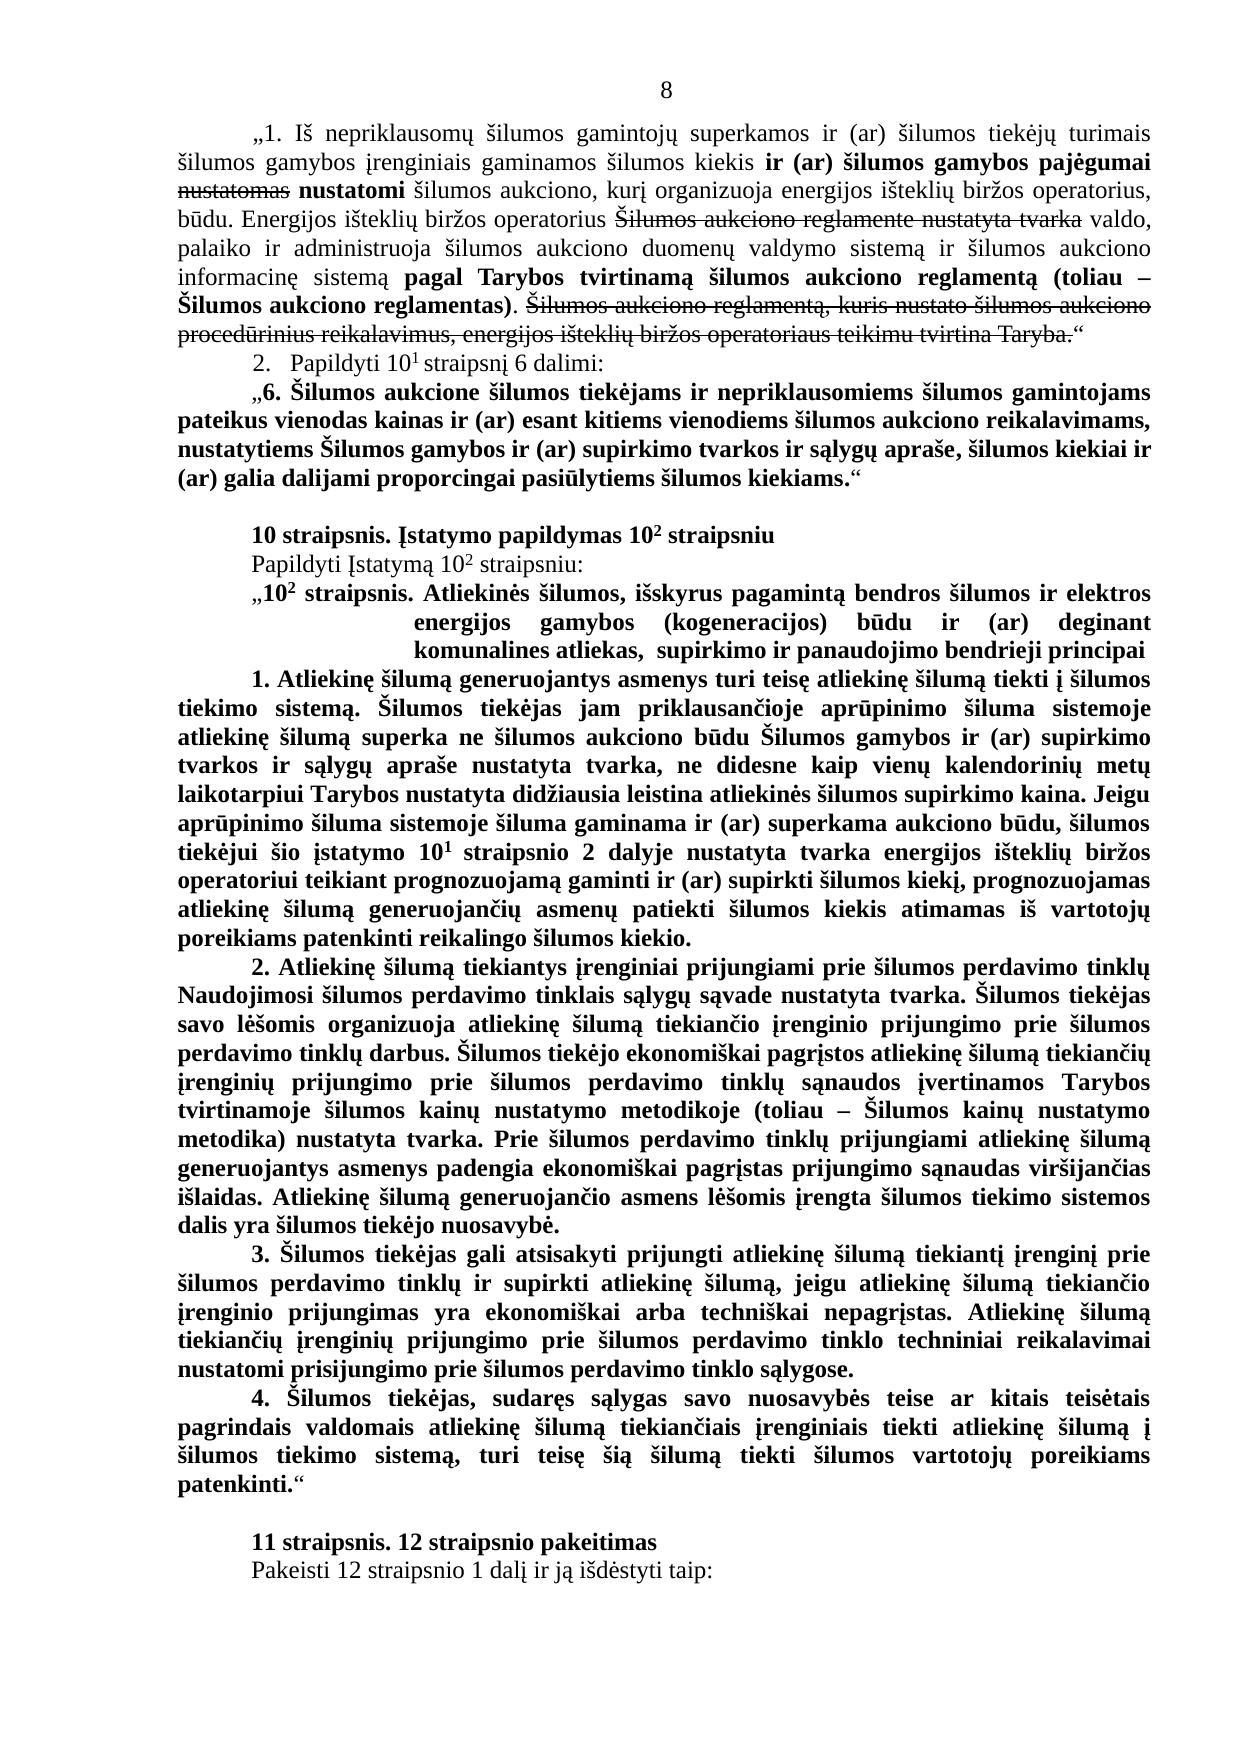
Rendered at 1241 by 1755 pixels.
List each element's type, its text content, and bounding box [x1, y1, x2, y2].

text 10 straipsnis. Įstatymo papildymas 102 straipsniu [251, 521, 1152, 549]
text 1. Atliekinę šilumą generuojantys asmenys turi teisę atliekinę šilumą tiekti į šilumos tiekimo sistemą. Šilumos tiekėjas jam priklausančioje aprūpinimo šiluma sistemoje atliekinę šilumą superka ne šilumos aukciono būdu Šilumos gamybos ir (ar) supirkimo tvarkos ir sąlygų apraše nustatyta tvarka, ne didesne kaip vienų kalendorinių metų laikotarpiui Tarybos nustatyta didžiausia leistina atliekinės šilumos supirkimo kaina. Jeigu aprūpinimo šiluma sistemoje šiluma gaminama ir (ar) superkama aukciono būdu, šilumos tiekėjui šio įstatymo 101 straipsnio 2 dalyje nustatyta tvarka energijos išteklių biržos operatoriui teikiant prognozuojamą gaminti ir (ar) supirkti šilumos kiekį, prognozuojamas atliekinę šilumą generuojančių asmenų patiekti šilumos kiekis atimamas iš vartotojų poreikiams patenkinti reikalingo šilumos kiekio. [177, 664, 1152, 952]
text 2. Atliekinę šilumą tiekiantys įrenginiai prijungiami prie šilumos perdavimo tinklų Naudojimosi šilumos perdavimo tinklais sąlygų sąvade nustatyta tvarka. Šilumos tiekėjas savo lėšomis organizuoja atliekinę šilumą tiekiančio įrenginio prijungimo prie šilumos perdavimo tinklų darbus. Šilumos tiekėjo ekonomiškai pagrįstos atliekinę šilumą tiekiančių įrenginių prijungimo prie šilumos perdavimo tinklų sąnaudos įvertinamos Tarybos tvirtinamoje šilumos kainų nustatymo metodikoje (toliau – Šilumos kainų nustatymo metodika) nustatyta tvarka. Prie šilumos perdavimo tinklų prijungiami atliekinę šilumą generuojantys asmenys padengia ekonomiškai pagrįstas prijungimo sąnaudas viršijančias išlaidas. Atliekinę šilumą generuojančio asmens lėšomis įrengta šilumos tiekimo sistemos dalis yra šilumos tiekėjo nuosavybė. [177, 952, 1152, 1239]
text Papildyti Įstatymą 102 straipsniu: [177, 549, 1152, 578]
text „102 straipsnis. Atliekinės šilumos, išskyrus pagamintą bendros šilumos ir elektros energijos gamybos (kogeneracijos) būdu ir (ar) deginant komunalines atliekas, supirkimo ir panaudojimo bendrieji principai [251, 578, 1152, 664]
text 2. Papildyti 101 straipsnį 6 dalimi: [252, 348, 1152, 377]
text 3. Šilumos tiekėjas gali atsisakyti prijungti atliekinę šilumą tiekiantį įrenginį prie šilumos perdavimo tinklų ir supirkti atliekinę šilumą, jeigu atliekinę šilumą tiekiančio įrenginio prijungimas yra ekonomiškai arba techniškai nepagrįstas. Atliekinę šilumą tiekiančių įrenginių prijungimo prie šilumos perdavimo tinklo techniniai reikalavimai nustatomi prisijungimo prie šilumos perdavimo tinklo sąlygose. [177, 1239, 1152, 1383]
text „6. Šilumos aukcione šilumos tiekėjams ir nepriklausomiems šilumos gamintojams pateikus vienodas kainas ir (ar) esant kitiems vienodiems šilumos aukciono reikalavimams, nustatytiems Šilumos gamybos ir (ar) supirkimo tvarkos ir sąlygų apraše, šilumos kiekiai ir (ar) galia dalijami proporcingai pasiūlytiems šilumos kiekiams.“ [177, 377, 1152, 492]
text „1. Iš nepriklausomų šilumos gamintojų superkamos ir (ar) šilumos tiekėjų turimais šilumos gamybos įrenginiais gaminamos šilumos kiekis ir (ar) šilumos gamybos pajėgumai nustatomas nustatomi šilumos aukciono, kurį organizuoja energijos išteklių biržos operatorius, būdu. Energijos išteklių biržos operatorius Šilumos aukciono reglamente nustatyta tvarka valdo, palaiko ir administruoja šilumos aukciono duomenų valdymo sistemą ir šilumos aukciono informacinę sistemą pagal Tarybos tvirtinamą šilumos aukciono reglamentą (toliau – Šilumos aukciono reglamentas). Šilumos aukciono reglamentą, kuris nustato šilumos aukciono procedūrinius reikalavimus, energijos išteklių biržos operatoriaus teikimu tvirtina Taryba.“ [177, 118, 1152, 348]
text 4. Šilumos tiekėjas, sudaręs sąlygas savo nuosavybės teise ar kitais teisėtais pagrindais valdomais atliekinę šilumą tiekiančiais įrenginiais tiekti atliekinę šilumą į šilumos tiekimo sistemą, turi teisę šią šilumą tiekti šilumos vartotojų poreikiams patenkinti.“ [177, 1383, 1152, 1498]
text Pakeisti 12 straipsnio 1 dalį ir ją išdėstyti taip: [177, 1556, 1152, 1584]
text 11 straipsnis. 12 straipsnio pakeitimas [177, 1527, 1152, 1556]
